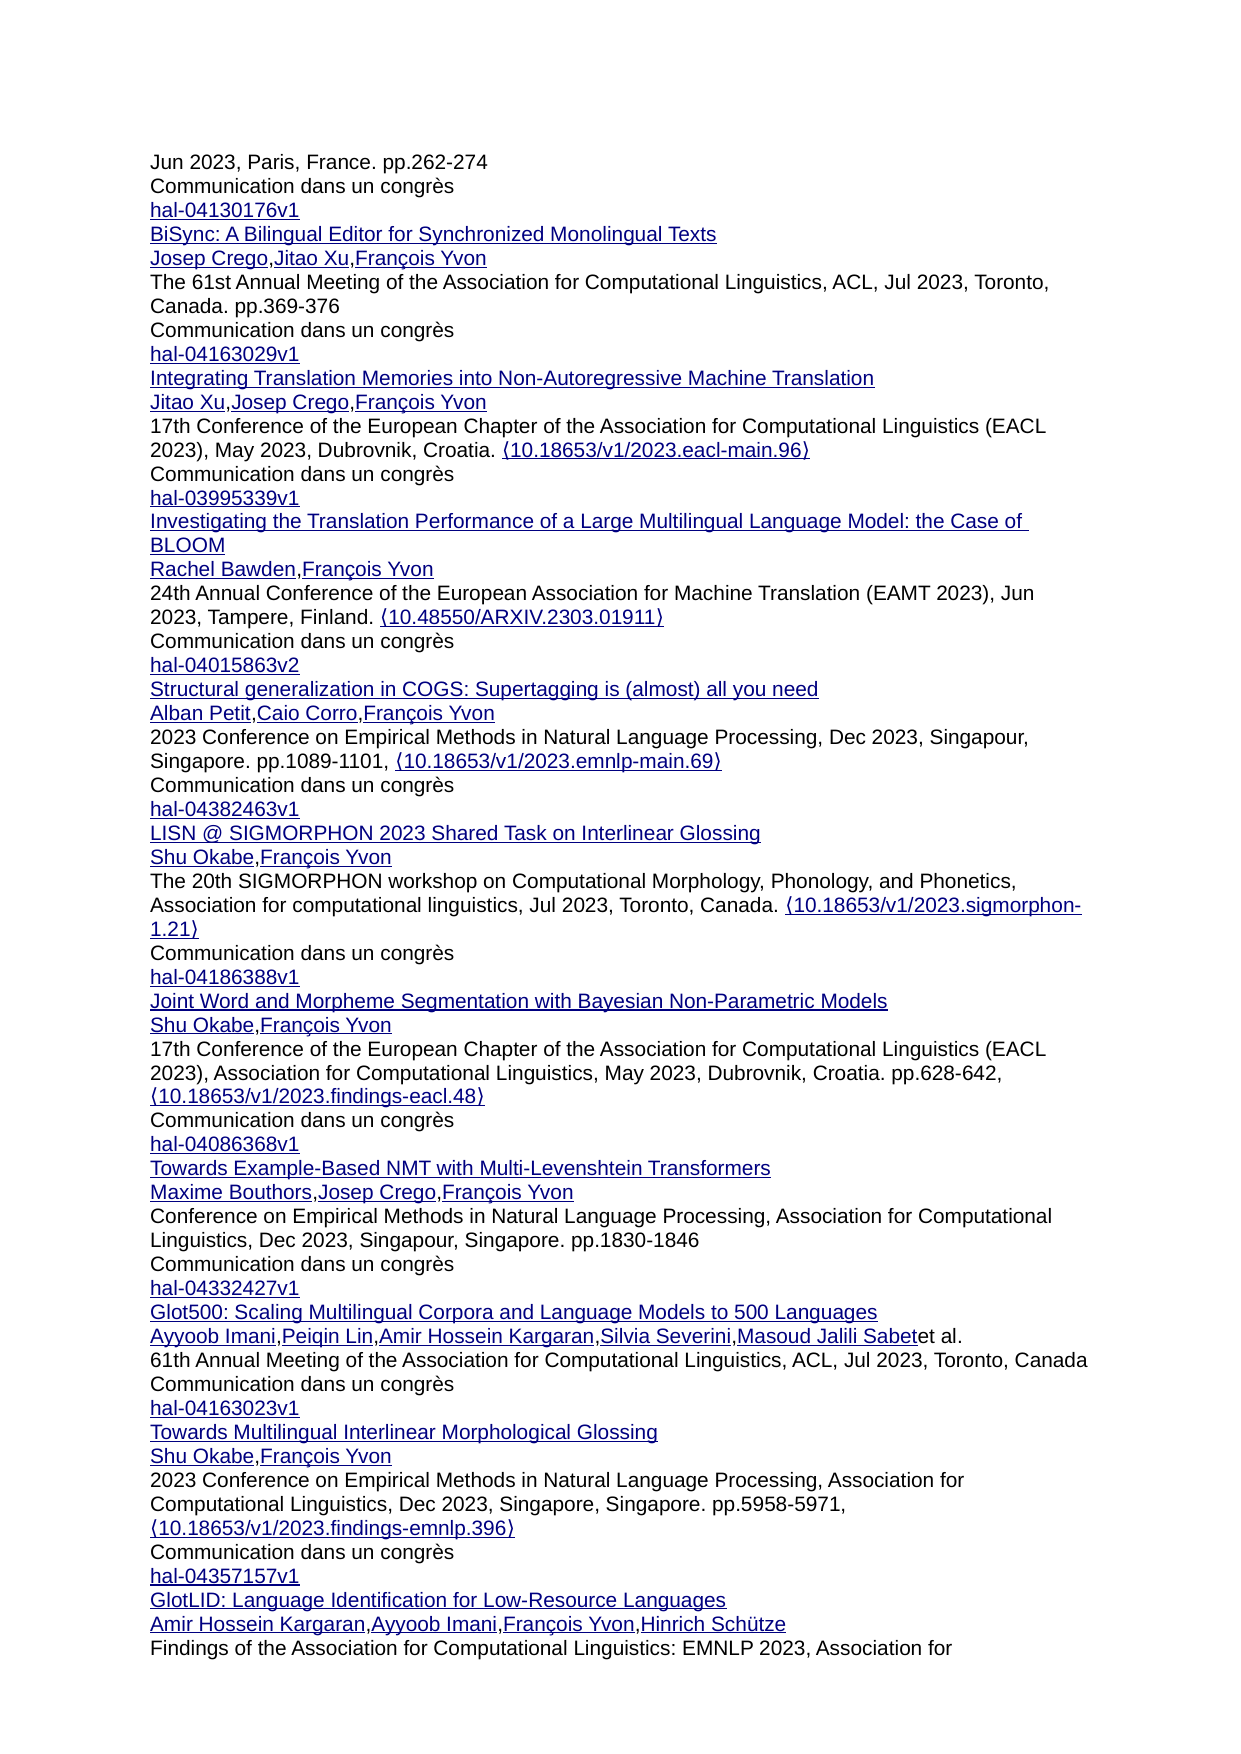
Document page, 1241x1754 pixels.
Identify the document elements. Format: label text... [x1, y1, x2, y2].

table_cell Glot500: Scaling Multilingual Corpora and Language Models to 500 Languages Ayyoob Imani,Peiqin Lin,Amir Hossein Kargaran,Silvia Severini,Masoud Jalili Sabetet al. 61th Annual Meeting of the Association for Computational Linguistics, ACL, Jul 2023, Toronto, Canada Communication dans un congrès hal-04163023v1 [150, 1300, 1090, 1420]
table_cell Integrating Translation Memories into Non-Autoregressive Machine Translation Jitao Xu,Josep Crego,François Yvon 17th Conference of the European Chapter of the Association for Computational Linguistics (EACL 2023), May 2023, Dubrovnik, Croatia. ⟨10.18653/v1/2023.eacl-main.96⟩ Communication dans un congrès hal-03995339v1 [150, 366, 1090, 509]
table_cell Structural generalization in COGS: Supertagging is (almost) all you need Alban Petit,Caio Corro,François Yvon 2023 Conference on Empirical Methods in Natural Language Processing, Dec 2023, Singapour, Singapore. pp.1089-1101, ⟨10.18653/v1/2023.emnlp-main.69⟩ Communication dans un congrès hal-04382463v1 [150, 677, 1090, 821]
table_cell BiSync: A Bilingual Editor for Synchronized Monolingual Texts Josep Crego,Jitao Xu,François Yvon The 61st Annual Meeting of the Association for Computational Linguistics, ACL, Jul 2023, Toronto, Canada. pp.369-376 Communication dans un congrès hal-04163029v1 [150, 222, 1090, 366]
table_cell Investigating the Translation Performance of a Large Multilingual Language Model: the Case of BLOOM Rachel Bawden,François Yvon 24th Annual Conference of the European Association for Machine Translation (EAMT 2023), Jun 2023, Tampere, Finland. ⟨10.48550/ARXIV.2303.01911⟩ Communication dans un congrès hal-04015863v2 [150, 509, 1090, 677]
table_cell Jun 2023, Paris, France. pp.262-274 Communication dans un congrès hal-04130176v1 [150, 150, 1090, 222]
table_cell Towards Example-Based NMT with Multi-Levenshtein Transformers Maxime Bouthors,Josep Crego,François Yvon Conference on Empirical Methods in Natural Language Processing, Association for Computational Linguistics, Dec 2023, Singapour, Singapore. pp.1830-1846 Communication dans un congrès hal-04332427v1 [150, 1156, 1090, 1300]
table_cell LISN @ SIGMORPHON 2023 Shared Task on Interlinear Glossing Shu Okabe,François Yvon The 20th SIGMORPHON workshop on Computational Morphology, Phonology, and Phonetics, Association for computational linguistics, Jul 2023, Toronto, Canada. ⟨10.18653/v1/2023.sigmorphon-1.21⟩ Communication dans un congrès hal-04186388v1 [150, 821, 1090, 988]
table_cell GlotLID: Language Identification for Low-Resource Languages Amir Hossein Kargaran,Ayyoob Imani,François Yvon,Hinrich Schütze Findings of the Association for Computational Linguistics: EMNLP 2023, Association for [150, 1588, 1090, 1659]
table_cell Towards Multilingual Interlinear Morphological Glossing Shu Okabe,François Yvon 2023 Conference on Empirical Methods in Natural Language Processing, Association for Computational Linguistics, Dec 2023, Singapore, Singapore. pp.5958-5971, ⟨10.18653/v1/2023.findings-emnlp.396⟩ Communication dans un congrès hal-04357157v1 [150, 1420, 1090, 1587]
table_cell Joint Word and Morpheme Segmentation with Bayesian Non-Parametric Models Shu Okabe,François Yvon 17th Conference of the European Chapter of the Association for Computational Linguistics (EACL 2023), Association for Computational Linguistics, May 2023, Dubrovnik, Croatia. pp.628-642, ⟨10.18653/v1/2023.findings-eacl.48⟩ Communication dans un congrès hal-04086368v1 [150, 989, 1090, 1156]
